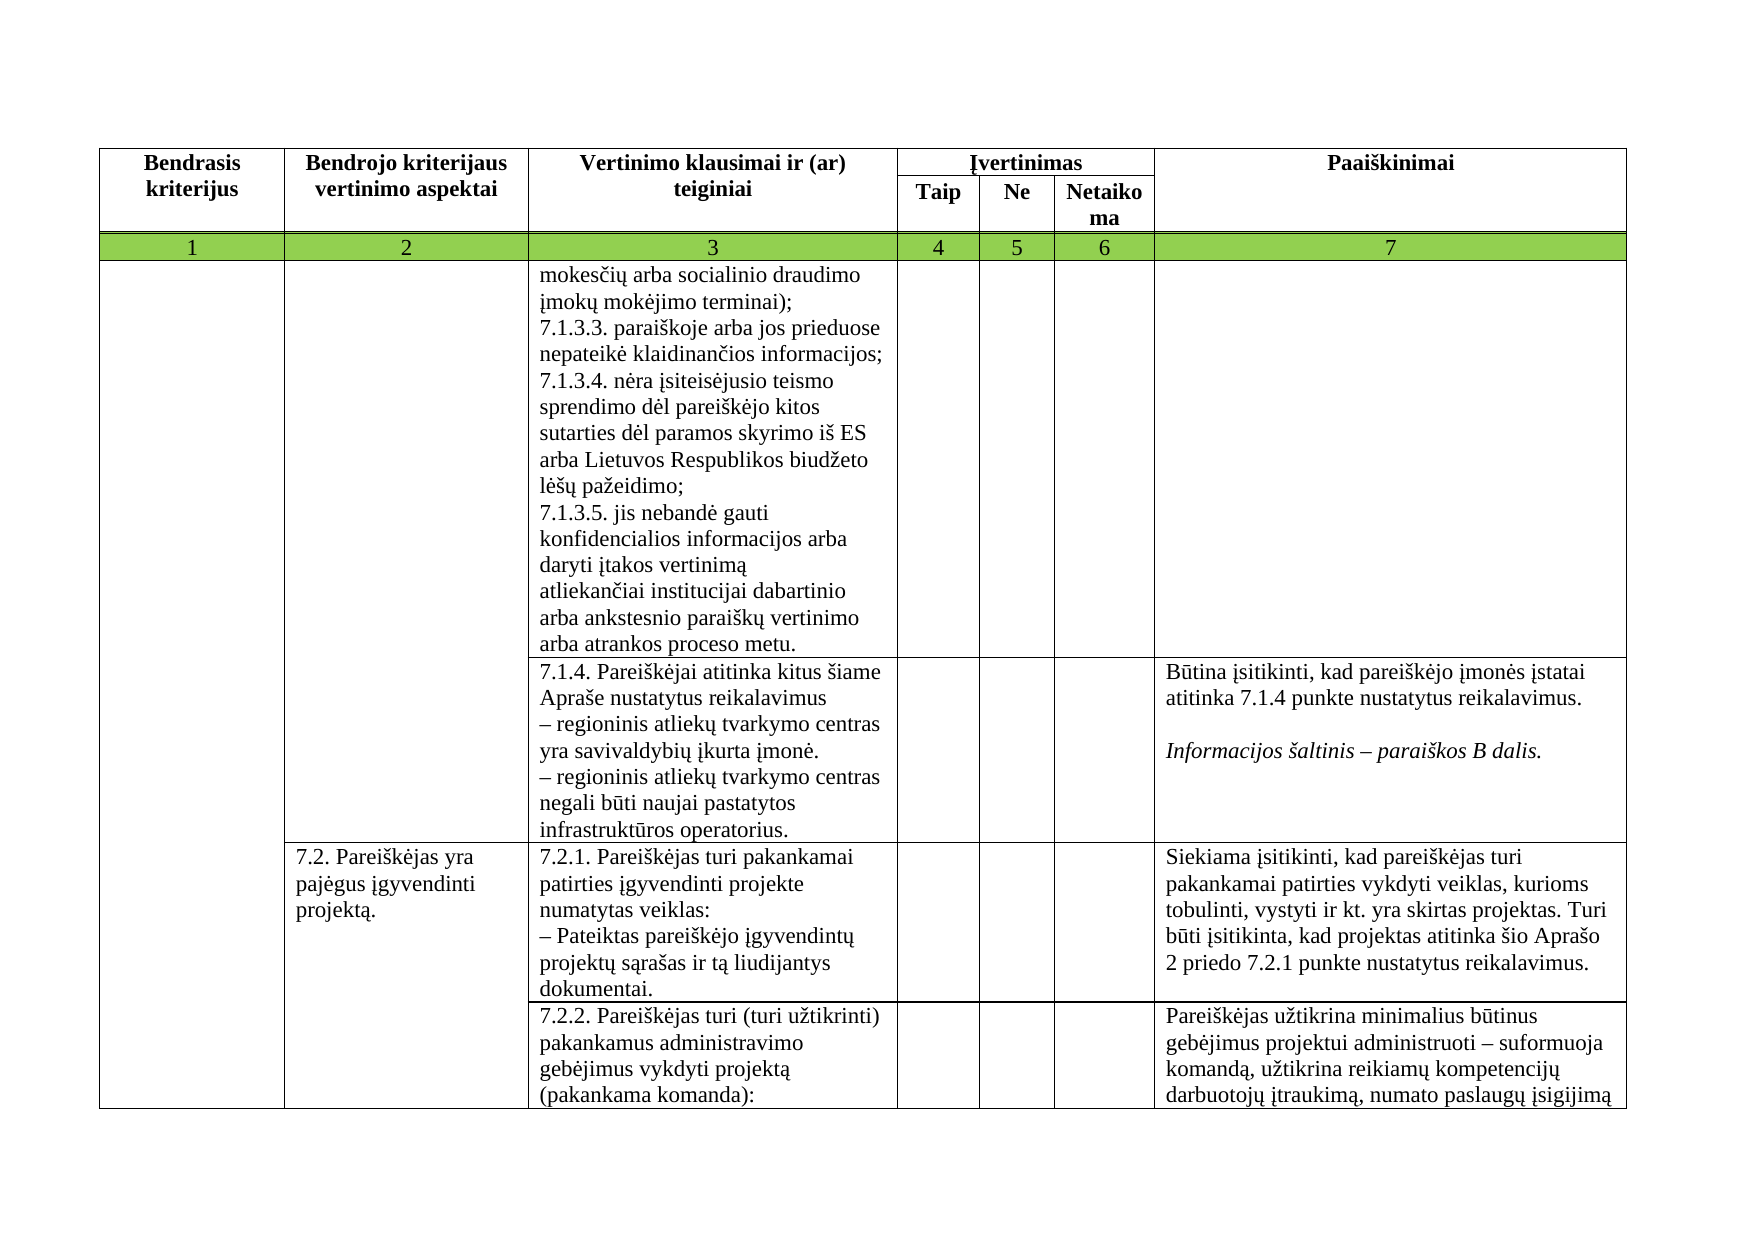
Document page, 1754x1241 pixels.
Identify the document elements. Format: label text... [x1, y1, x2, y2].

table_cell Taip [898, 176, 979, 231]
table_cell 7.2.1. Pareiškėjas turi pakankamai patirties įgyvendinti projekte numatytas veiklas: – Pateiktas pareiškėjo įgyvendintų projektų sąrašas ir tą liudijantys dokumentai. [529, 843, 897, 1001]
table_cell [980, 843, 1054, 1001]
table_cell [1055, 658, 1154, 842]
table_header Vertinimo klausimai ir (ar) teiginiai [529, 149, 897, 231]
table_cell Pareiškėjas užtikrina minimalius būtinus gebėjimus projektui administruoti – suformuoja komandą, užtikrina reikiamų kompetencijų darbuotojų įtraukimą, numato paslaugų įsigijimą [1155, 1003, 1626, 1108]
table_header Paaiškinimai [1155, 149, 1626, 231]
table_header Įvertinimas [898, 149, 1154, 175]
table_cell 3 [529, 234, 897, 260]
table_cell [100, 261, 284, 1108]
table_cell [980, 1003, 1054, 1108]
table_header Bendrojo kriterijaus vertinimo aspektai [285, 149, 528, 231]
table_cell 1 [100, 234, 284, 260]
table_cell [980, 261, 1054, 657]
table_cell [1155, 261, 1626, 657]
table_cell [1055, 843, 1154, 1001]
table_cell 2 [285, 234, 528, 260]
table_cell [1055, 1003, 1154, 1108]
table_cell [980, 658, 1054, 842]
table_cell [898, 658, 979, 842]
table_cell 4 [898, 234, 979, 260]
table_cell mokesčių arba socialinio draudimo įmokų mokėjimo terminai); 7.1.3.3. paraiškoje arba jos prieduose nepateikė klaidinančios informacijos; 7.1.3.4. nėra įsiteisėjusio teismo sprendimo dėl pareiškėjo kitos sutarties dėl paramos skyrimo iš ES arba Lietuvos Respublikos biudžeto lėšų pažeidimo; 7.1.3.5. jis nebandė gauti konfidencialios informacijos arba daryti įtakos vertinimą atliekančiai institucijai dabartinio arba ankstesnio paraiškų vertinimo arba atrankos proceso metu. [529, 261, 897, 657]
table_cell [898, 1003, 979, 1108]
table_header Bendrasis kriterijus [100, 149, 284, 231]
table_cell Ne [980, 176, 1054, 231]
table_cell Netaikoma [1055, 176, 1154, 231]
table_cell [1055, 261, 1154, 657]
table_cell Būtina įsitikinti, kad pareiškėjo įmonės įstatai atitinka 7.1.4 punkte nustatytus reikalavimus. Informacijos šaltinis – paraiškos B dalis. [1155, 658, 1626, 842]
table_cell 5 [980, 234, 1054, 260]
table_cell 7.1.4. Pareiškėjai atitinka kitus šiame Apraše nustatytus reikalavimus – regioninis atliekų tvarkymo centras yra savivaldybių įkurta įmonė. – regioninis atliekų tvarkymo centras negali būti naujai pastatytos infrastruktūros operatorius. [529, 658, 897, 842]
table_cell 6 [1055, 234, 1154, 260]
table_cell 7 [1155, 234, 1626, 260]
table_cell Siekiama įsitikinti, kad pareiškėjas turi pakankamai patirties vykdyti veiklas, kurioms tobulinti, vystyti ir kt. yra skirtas projektas. Turi būti įsitikinta, kad projektas atitinka šio Aprašo 2 priedo 7.2.1 punkte nustatytus reikalavimus. [1155, 843, 1626, 1001]
table_cell [898, 261, 979, 657]
table_cell [898, 843, 979, 1001]
table_cell 7.2.2. Pareiškėjas turi (turi užtikrinti) pakankamus administravimo gebėjimus vykdyti projektą (pakankama komanda): [529, 1003, 897, 1108]
table_cell [285, 261, 528, 842]
table_cell 7.2. Pareiškėjas yra pajėgus įgyvendinti projektą. [285, 843, 528, 1108]
